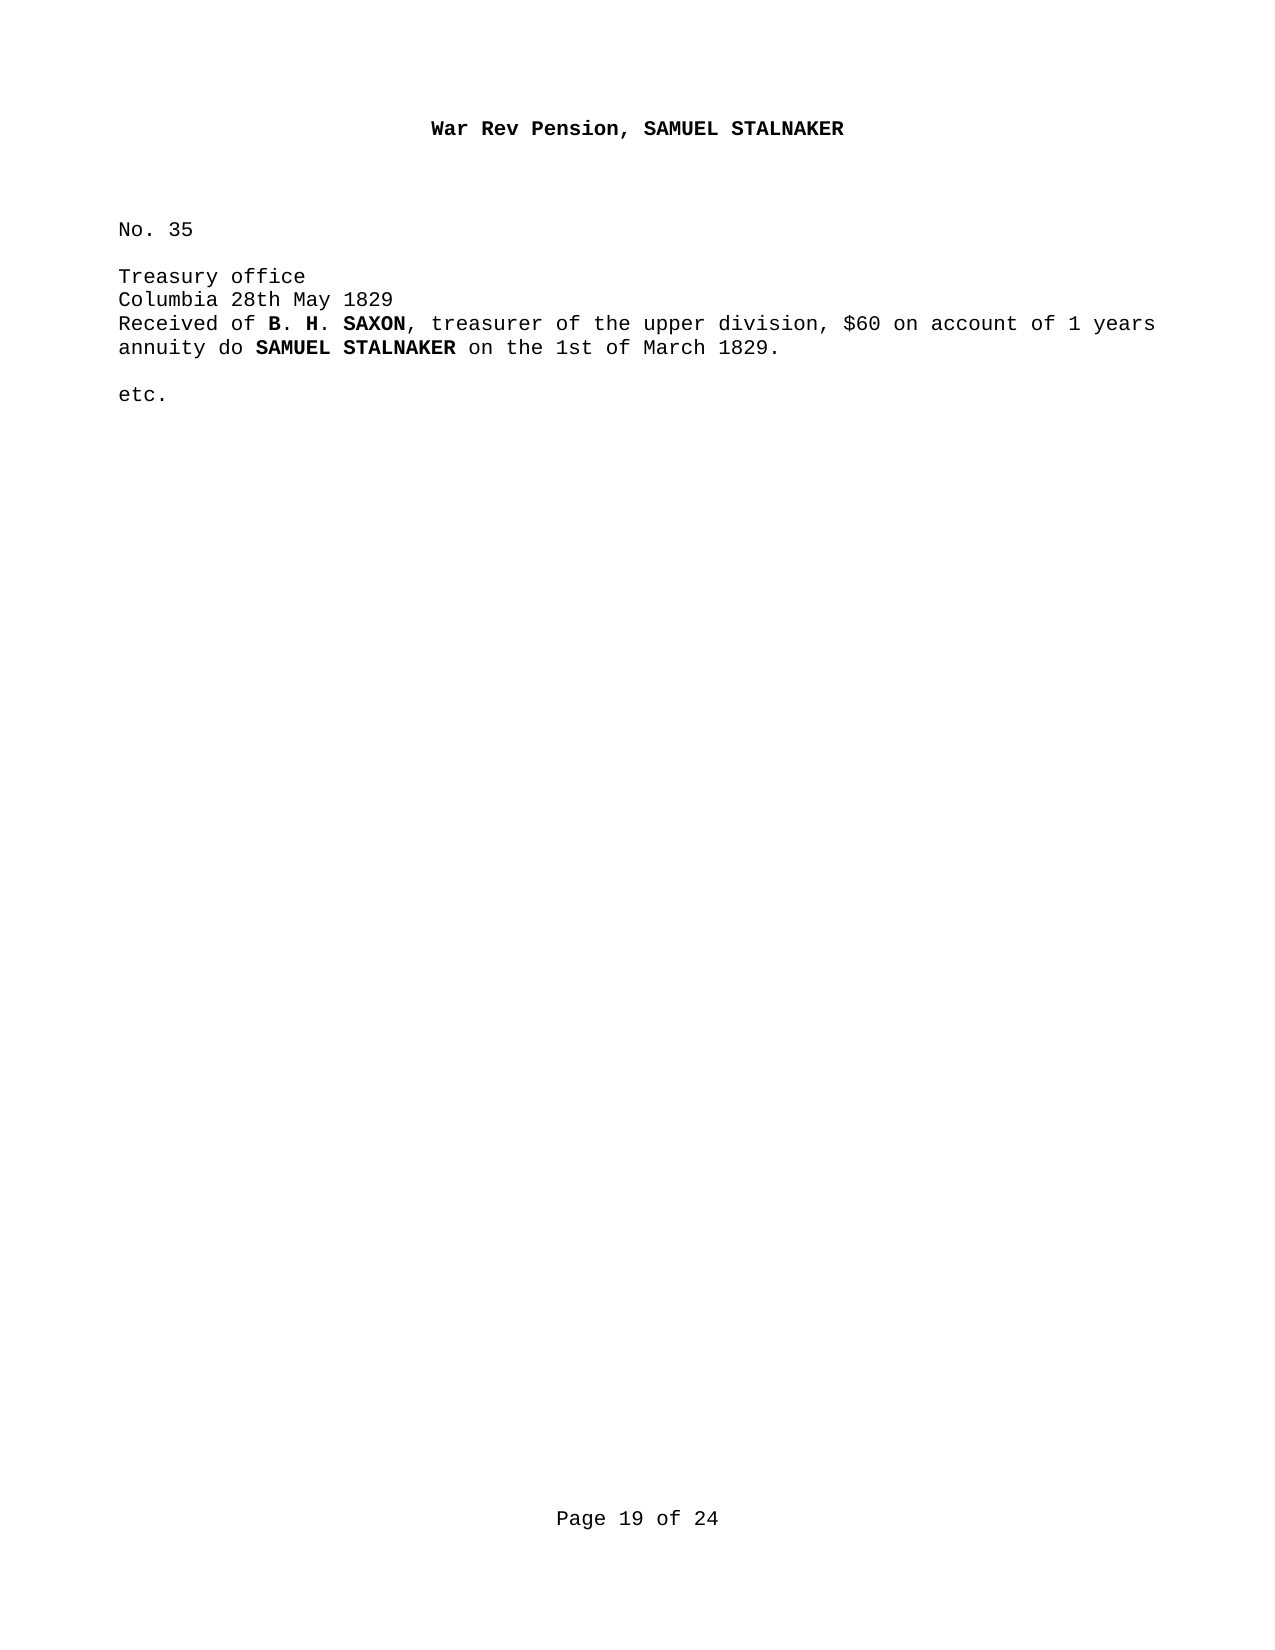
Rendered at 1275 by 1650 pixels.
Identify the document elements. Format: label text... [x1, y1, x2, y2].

text Treasury office [118, 266, 1157, 289]
text etc. [118, 384, 1157, 408]
text Received of b. H. Saxon, treasurer of the upper division, $60 on account of 1 years annuity do SAMUEL STALNAKER on the 1st of March 1829. [118, 313, 1157, 360]
text No. 35 [118, 218, 1157, 242]
text Columbia 28th May 1829 [118, 289, 1157, 313]
